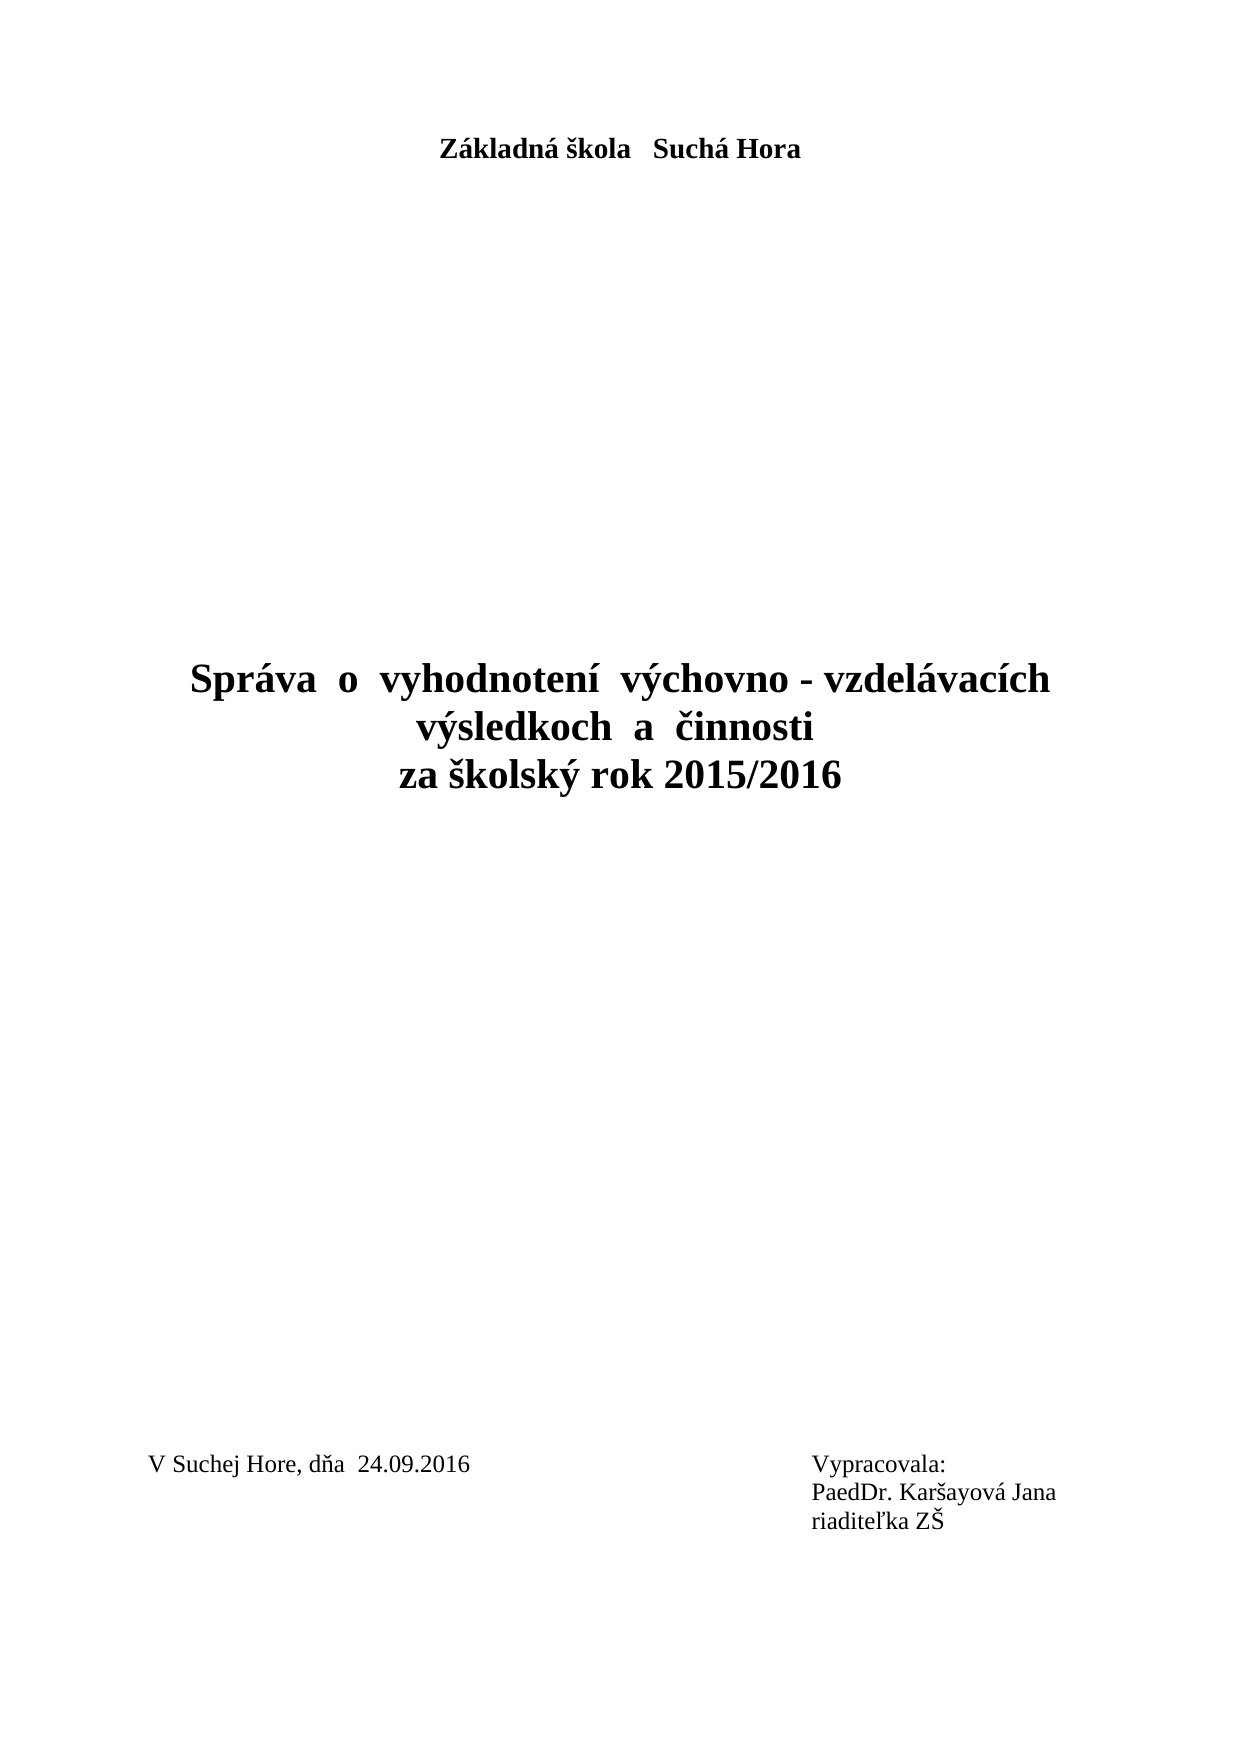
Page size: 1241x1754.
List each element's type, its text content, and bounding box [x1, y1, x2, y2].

text PaedDr. Karšayová Jana [148, 1477, 1092, 1506]
text riaditeľka ZŠ [148, 1506, 1092, 1535]
text V Suchej Hore, dňa 24.09.2016 Vypracovala: [148, 1449, 1092, 1477]
title Základná škola Suchá Hora [148, 131, 1092, 164]
text Správa o vyhodnotení výchovno - vzdelávacích výsledkoch a činnosti [148, 653, 1092, 749]
text za školský rok 2015/2016 [148, 749, 1092, 797]
